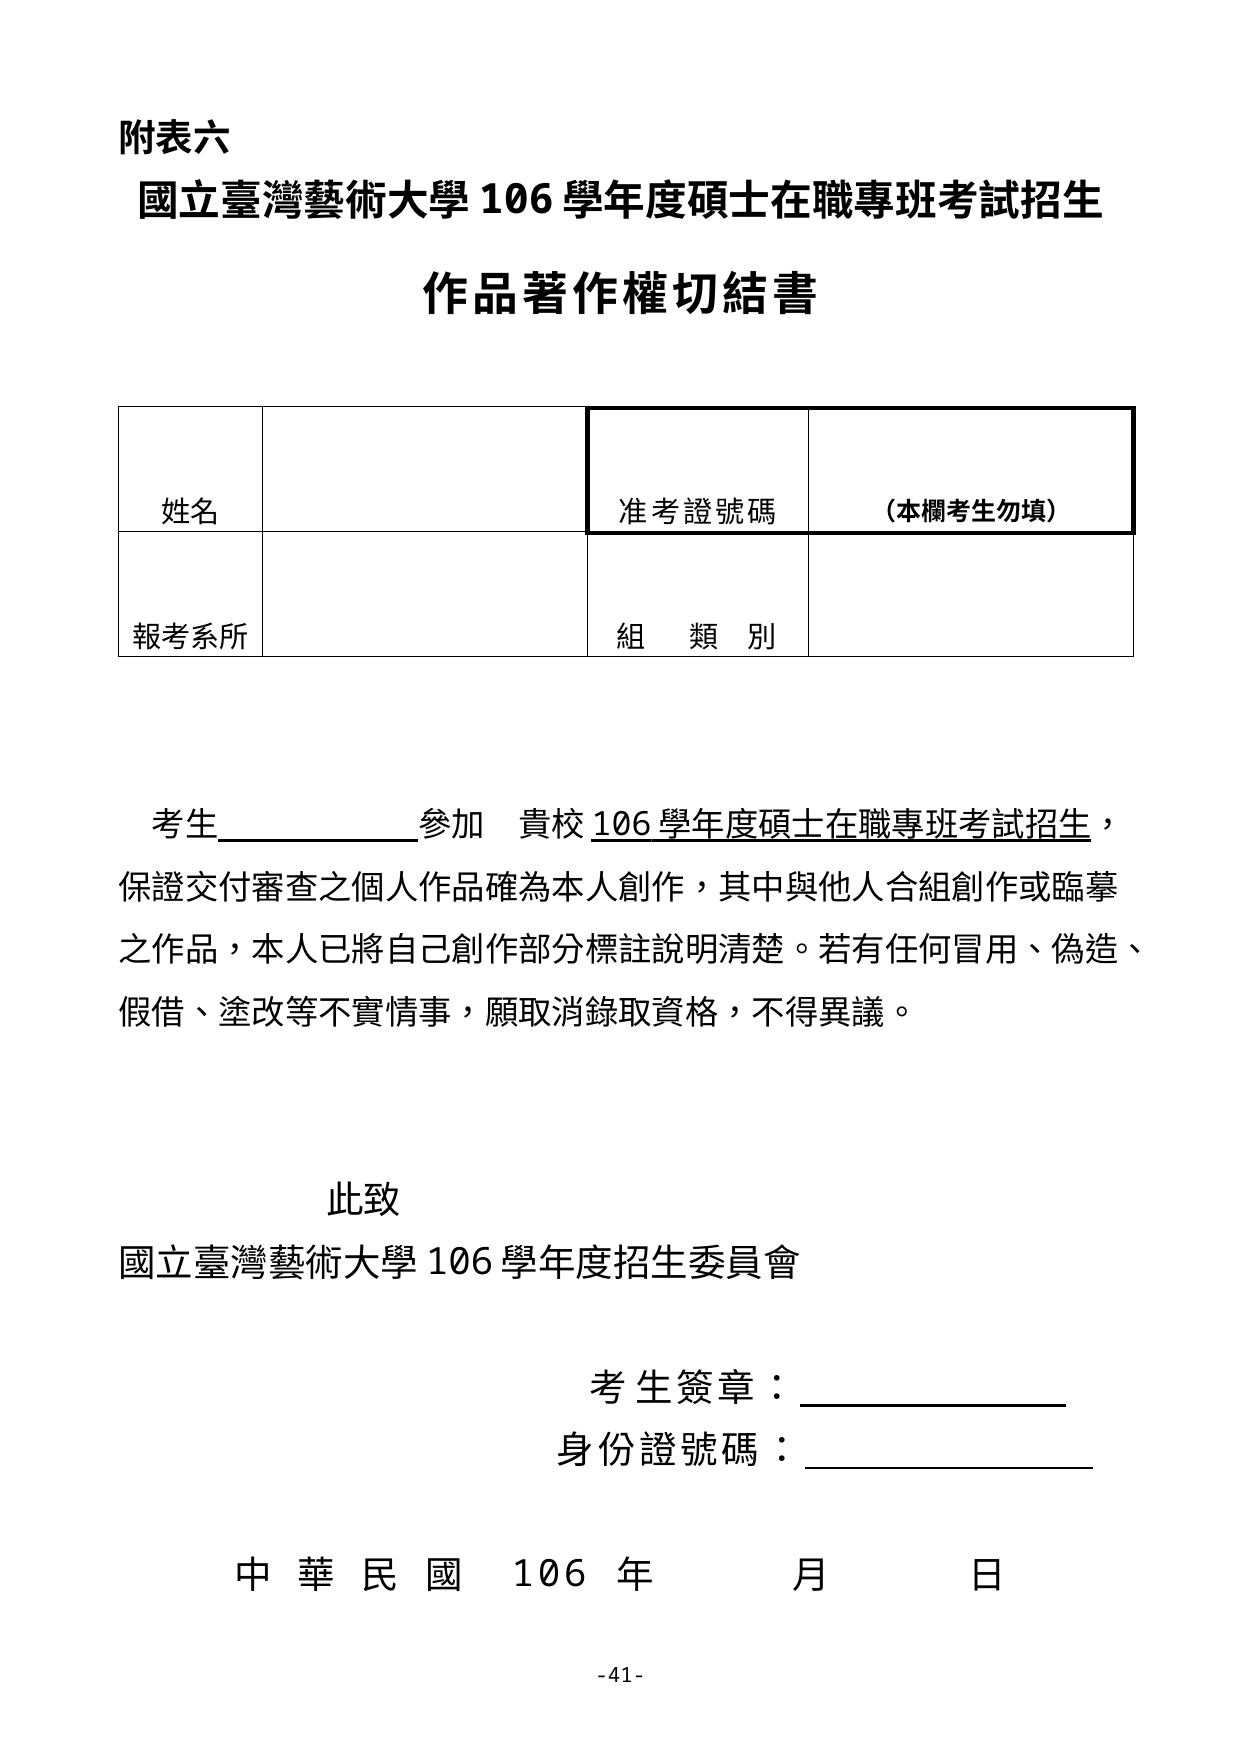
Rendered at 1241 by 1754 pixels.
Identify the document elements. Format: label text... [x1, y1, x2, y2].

text 此致 [118, 1156, 1122, 1218]
text 身份證號碼： [118, 1406, 1122, 1468]
text 考生 參加 貴校106學年度碩士在職專班考試招生，保證交付審查之個人作品確為本人創作，其中與他人合組創作或臨摹之作品，本人已將自己創作部分標註說明清楚。若有任何冒用、偽造、假借、塗改等不實情事，願取消錄取資格，不得異議。 [118, 781, 1122, 1031]
text 作品著作權切結書 [118, 218, 1122, 343]
table_header 准考證號碼 [590, 410, 808, 531]
table_cell 報考系所 [119, 532, 262, 656]
text 附表六 [118, 93, 1122, 156]
table_header [263, 407, 585, 531]
table_cell [263, 532, 587, 656]
table_header 姓名 [119, 407, 262, 531]
text 國立臺灣藝術大學106學年度碩士在職專班考試招生 [118, 156, 1122, 218]
table_cell [809, 535, 1133, 656]
text 中 華 民 國 106 年 月 日 [118, 1531, 1122, 1593]
table_cell 組 類 別 [588, 535, 808, 656]
table_header （本欄考生勿填） [809, 410, 1131, 531]
text 國立臺灣藝術大學106學年度招生委員會 [118, 1218, 1122, 1281]
text 考生簽章： [118, 1343, 1122, 1406]
